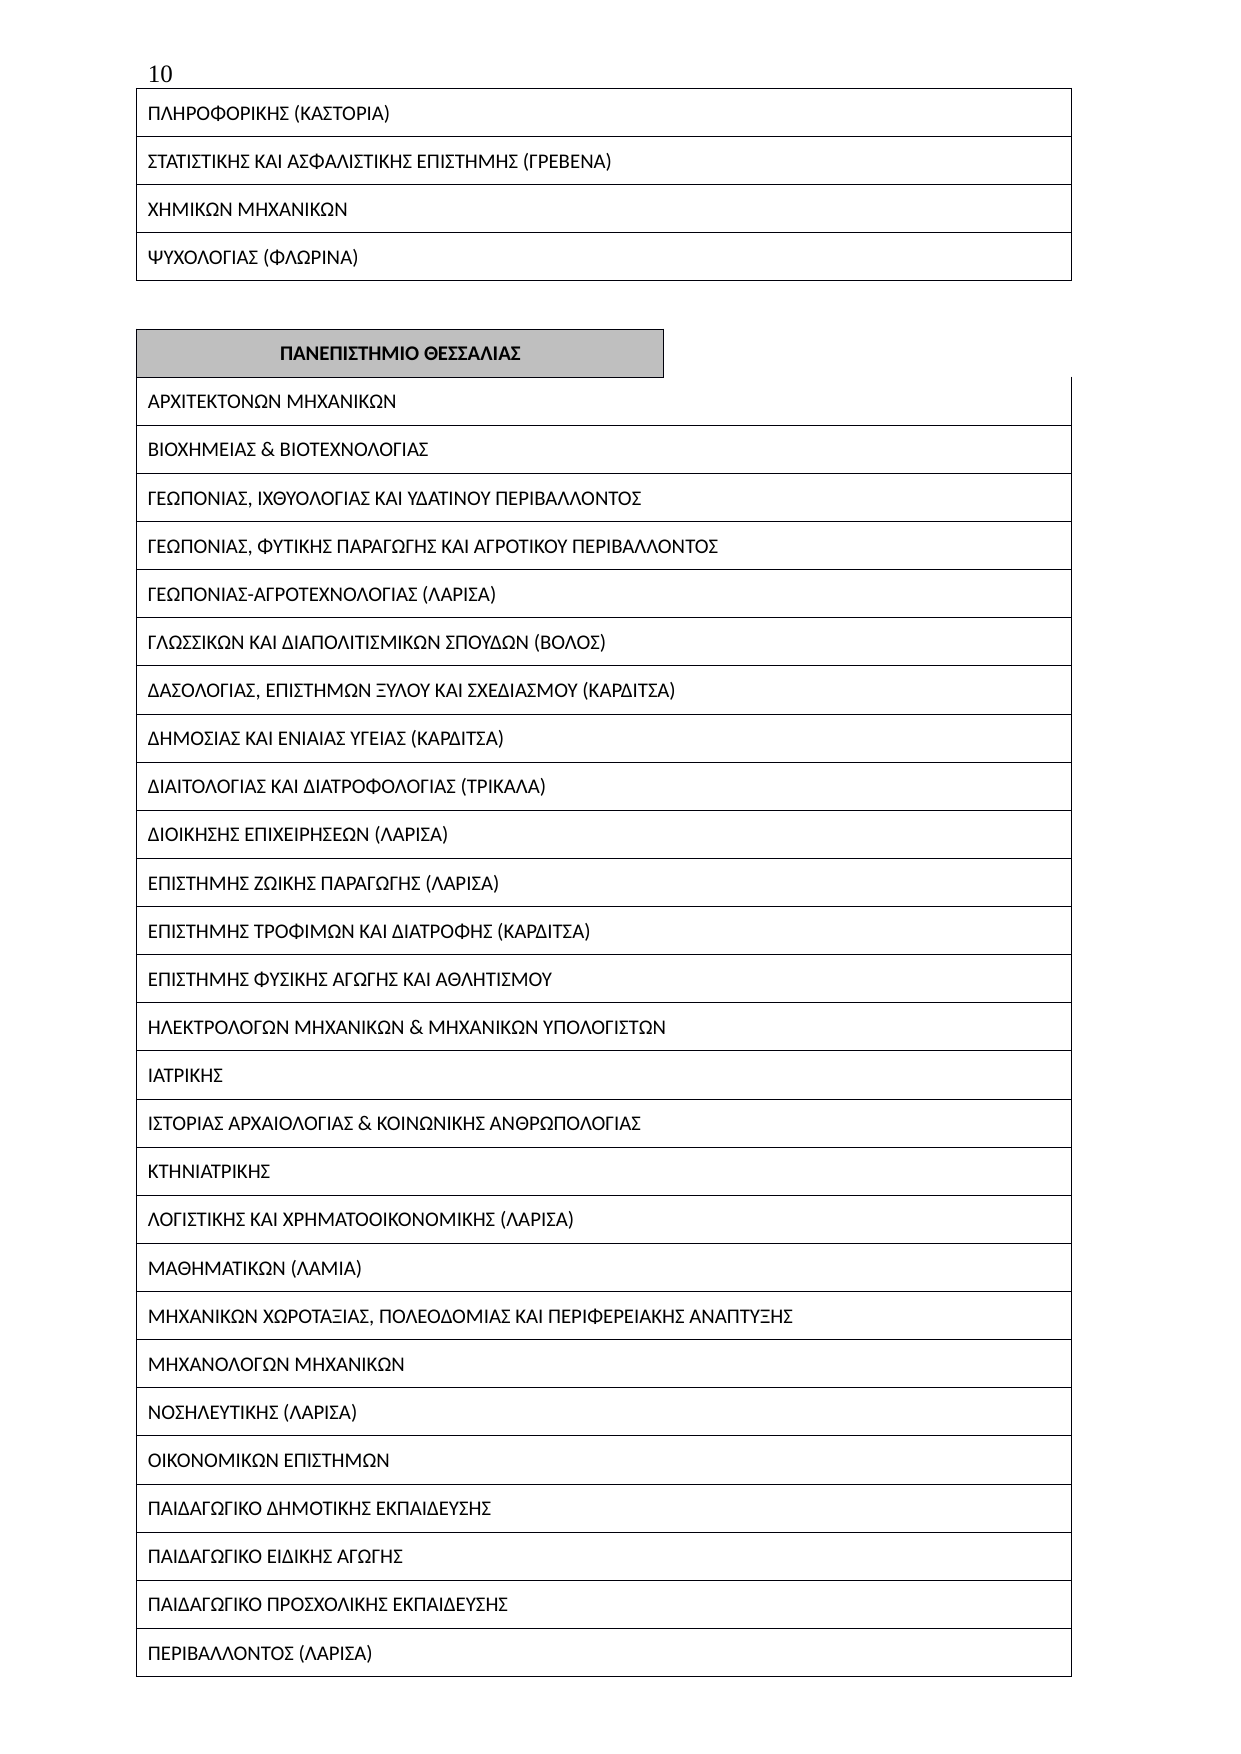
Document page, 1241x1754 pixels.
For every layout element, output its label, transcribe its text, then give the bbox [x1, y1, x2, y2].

table_cell ΝΟΣΗΛΕΥΤΙΚΗΣ (ΛΑΡΙΣΑ) [137, 1388, 1071, 1435]
table_cell ΙΑΤΡΙΚΗΣ [137, 1051, 1071, 1098]
table_cell ΚΤΗΝΙΑΤΡΙΚΗΣ [137, 1148, 1071, 1195]
table_cell ΕΠΙΣΤΗΜΗΣ ΤΡΟΦΙΜΩΝ ΚΑΙ ΔΙΑΤΡΟΦΗΣ (ΚΑΡΔΙΤΣΑ) [137, 907, 1071, 954]
table_cell ΕΠΙΣΤΗΜΗΣ ΦΥΣΙΚΗΣ ΑΓΩΓΗΣ ΚΑΙ ΑΘΛΗΤΙΣΜΟΥ [137, 955, 1071, 1002]
table_cell ΑΡΧΙΤΕΚΤΟΝΩΝ ΜΗΧΑΝΙΚΩΝ [137, 377, 1071, 425]
table_cell ΔΙΑΙΤΟΛΟΓΙΑΣ ΚΑΙ ΔΙΑΤΡΟΦΟΛΟΓΙΑΣ (ΤΡΙΚΑΛΑ) [137, 763, 1071, 810]
table_cell ΠΑΙΔΑΓΩΓΙΚΟ ΕΙΔΙΚΗΣ ΑΓΩΓΗΣ [137, 1533, 1071, 1580]
table_cell ΓΕΩΠΟΝΙΑΣ, ΙΧΘΥΟΛΟΓΙΑΣ ΚΑΙ ΥΔΑΤΙΝΟΥ ΠΕΡΙΒΑΛΛΟΝΤΟΣ [137, 474, 1071, 521]
table_cell ΓΕΩΠΟΝΙΑΣ, ΦΥΤΙΚΗΣ ΠΑΡΑΓΩΓΗΣ ΚΑΙ ΑΓΡΟΤΙΚΟΥ ΠΕΡΙΒΑΛΛΟΝΤΟΣ [137, 522, 1071, 569]
table_cell ΜΗΧΑΝΙΚΩΝ ΧΩΡΟΤΑΞΙΑΣ, ΠΟΛΕΟΔΟΜΙΑΣ ΚΑΙ ΠΕΡΙΦΕΡΕΙΑΚΗΣ ΑΝΑΠΤΥΞΗΣ [137, 1292, 1071, 1339]
table_cell ΠΑΙΔΑΓΩΓΙΚΟ ΔΗΜΟΤΙΚΗΣ ΕΚΠΑΙΔΕΥΣΗΣ [137, 1485, 1071, 1532]
table_cell ΨΥΧΟΛΟΓΙΑΣ (ΦΛΩΡΙΝΑ) [137, 233, 1071, 280]
table_cell ΜΑΘΗΜΑΤΙΚΩΝ (ΛΑΜΙΑ) [137, 1244, 1071, 1291]
table_cell ΓΕΩΠΟΝΙΑΣ-ΑΓΡΟΤΕΧΝΟΛΟΓΙΑΣ (ΛΑΡΙΣΑ) [137, 570, 1071, 617]
table_cell ΧΗΜΙΚΩΝ ΜΗΧΑΝΙΚΩΝ [137, 185, 1071, 232]
table_cell ΔΑΣΟΛΟΓΙΑΣ, ΕΠΙΣΤΗΜΩΝ ΞΥΛΟΥ ΚΑΙ ΣΧΕΔΙΑΣΜΟΥ (ΚΑΡΔΙΤΣΑ) [137, 666, 1071, 713]
table_cell ΗΛΕΚΤΡΟΛΟΓΩΝ ΜΗΧΑΝΙΚΩΝ & ΜΗΧΑΝΙΚΩΝ ΥΠΟΛΟΓΙΣΤΩΝ [137, 1003, 1071, 1050]
table_cell ΟΙΚΟΝΟΜΙΚΩΝ ΕΠΙΣΤΗΜΩΝ [137, 1436, 1071, 1483]
table_cell ΠΕΡΙΒΑΛΛΟΝΤΟΣ (ΛΑΡΙΣΑ) [137, 1629, 1071, 1676]
table_cell ΜΗΧΑΝΟΛΟΓΩΝ ΜΗΧΑΝΙΚΩΝ [137, 1340, 1071, 1387]
table_cell ΠΑΙΔΑΓΩΓΙΚΟ ΠΡΟΣΧΟΛΙΚΗΣ ΕΚΠΑΙΔΕΥΣΗΣ [137, 1581, 1071, 1628]
table_cell ΔΗΜΟΣΙΑΣ ΚΑΙ ΕΝΙΑΙΑΣ ΥΓΕΙΑΣ (ΚΑΡΔΙΤΣΑ) [137, 715, 1071, 762]
table_cell ΛΟΓΙΣΤΙΚΗΣ ΚΑΙ ΧΡΗΜΑΤΟΟΙΚΟΝΟΜΙΚΗΣ (ΛΑΡΙΣΑ) [137, 1196, 1071, 1243]
table_cell [136, 281, 1072, 328]
table_cell ΔΙΟΙΚΗΣΗΣ ΕΠΙΧΕΙΡΗΣΕΩΝ (ΛΑΡΙΣΑ) [137, 811, 1071, 858]
table_cell ΙΣΤΟΡΙΑΣ ΑΡΧΑΙΟΛΟΓΙΑΣ & ΚΟΙΝΩΝΙΚΗΣ ΑΝΘΡΩΠΟΛΟΓΙΑΣ [137, 1100, 1071, 1147]
table_cell ΠΛΗΡΟΦΟΡΙΚΗΣ (ΚΑΣΤΟΡΙΑ) [137, 89, 1071, 136]
table_cell ΠΑΝΕΠΙΣΤΗΜΙΟ ΘΕΣΣΑΛΙΑΣ [137, 330, 663, 377]
table_cell ΣΤΑΤΙΣΤΙΚΗΣ ΚΑΙ ΑΣΦΑΛΙΣΤΙΚΗΣ ΕΠΙΣΤΗΜΗΣ (ΓΡΕΒΕΝΑ) [137, 137, 1071, 184]
table_cell ΕΠΙΣΤΗΜΗΣ ΖΩΙΚΗΣ ΠΑΡΑΓΩΓΗΣ (ΛΑΡΙΣΑ) [137, 859, 1071, 906]
table_cell ΒΙΟΧΗΜΕΙΑΣ & ΒΙΟΤΕΧΝΟΛΟΓΙΑΣ [137, 426, 1071, 473]
table_cell ΓΛΩΣΣΙΚΩΝ ΚΑΙ ΔΙΑΠΟΛΙΤΙΣΜΙΚΩΝ ΣΠΟΥΔΩΝ (ΒΟΛΟΣ) [137, 618, 1071, 665]
